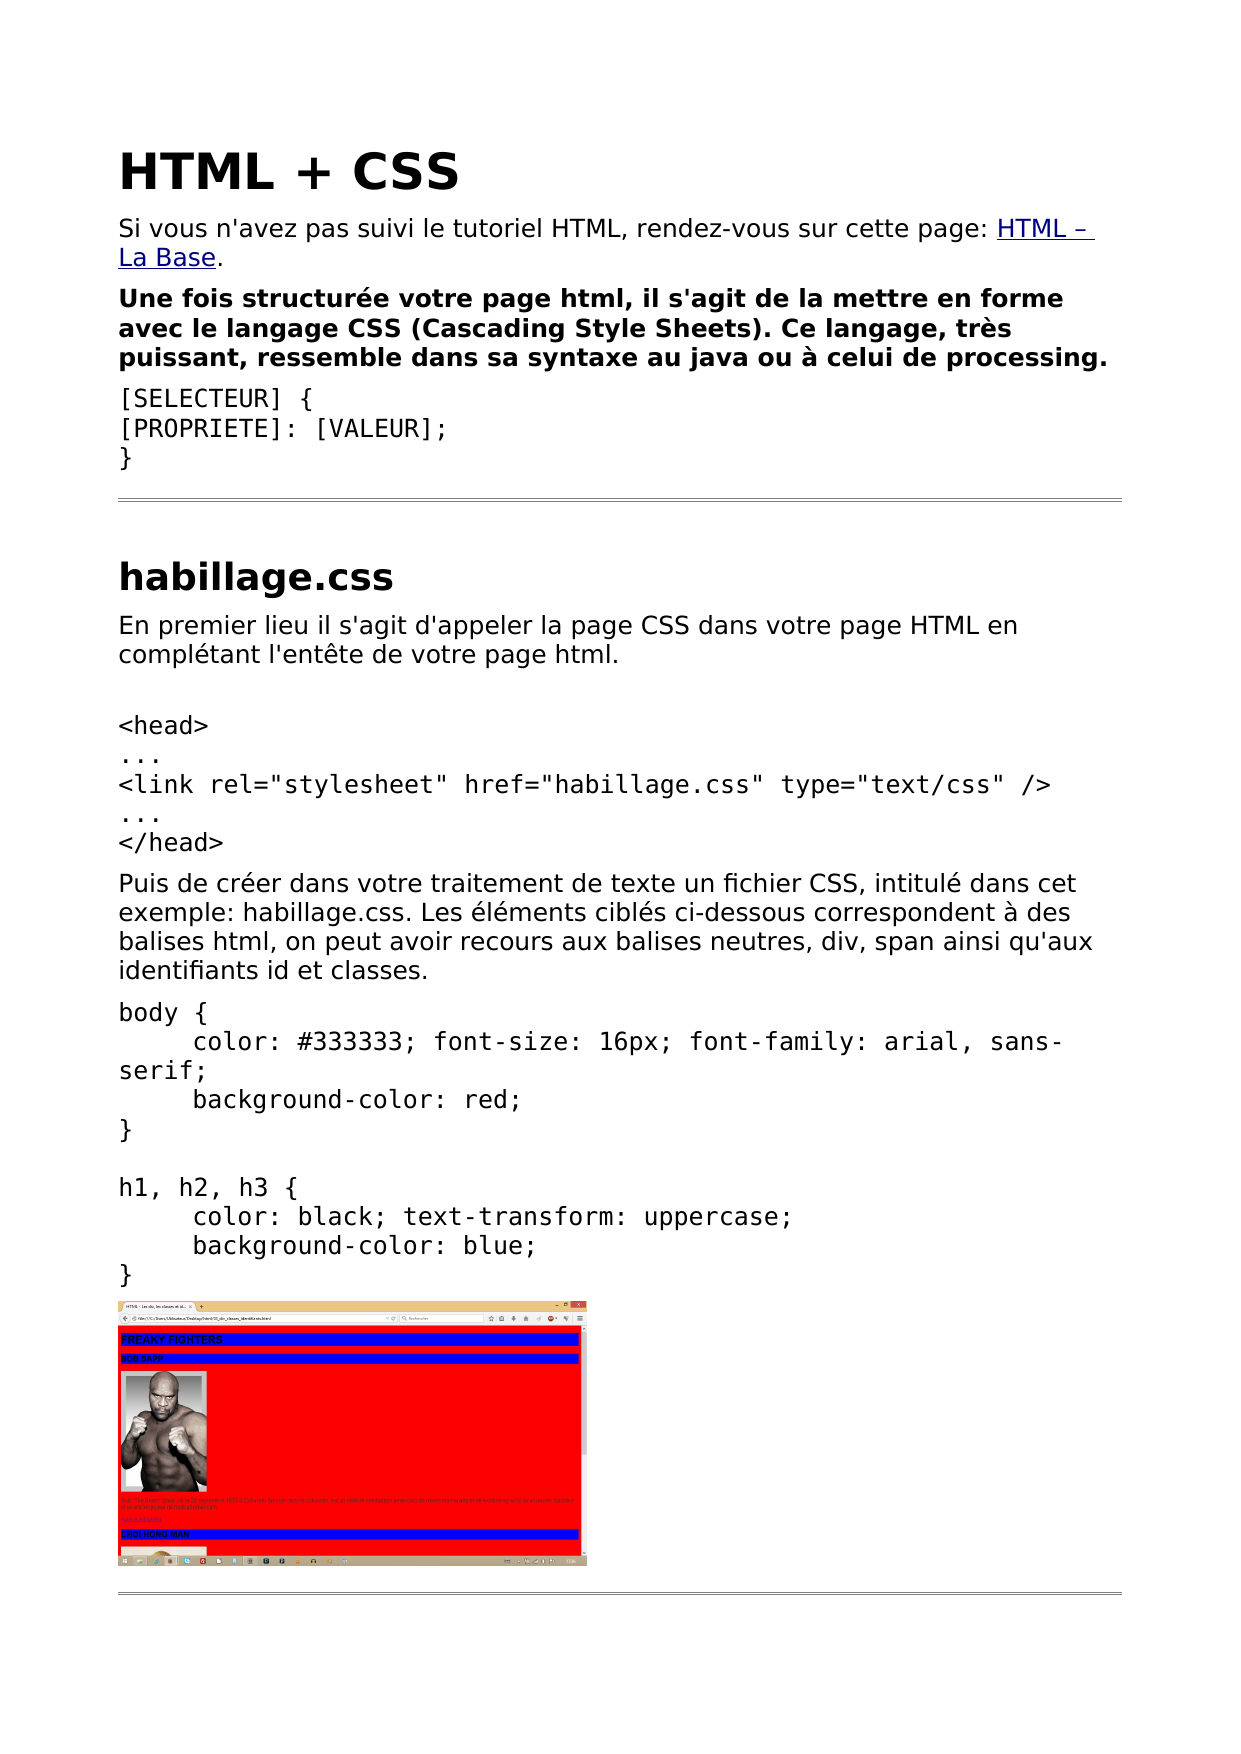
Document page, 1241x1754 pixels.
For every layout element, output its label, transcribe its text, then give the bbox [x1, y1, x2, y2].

text En premier lieu il s'agit d'appeler la page CSS dans votre page HTML en complétant l'entête de votre page html. [118, 611, 1122, 670]
text [SELECTEUR] { [PROPRIETE]: [VALEUR]; } [118, 385, 1122, 472]
text <head> ... <link rel="stylesheet" href="habillage.css" type="text/css" /> ... </head> [118, 682, 1122, 857]
text Puis de créer dans votre traitement de texte un fichier CSS, intitulé dans cet exemple: habillage.css. Les éléments ciblés ci-dessous correspondent à des balises html, on peut avoir recours aux balises neutres, div, span ainsi qu'aux identifiants id et classes. [118, 869, 1122, 986]
picture [118, 1301, 587, 1566]
text body { color: #333333; font-size: 16px; font-family: arial, sans-serif; background-color: red; } h1, h2, h3 { color: black; text-transform: uppercase; background-color: blue; } [118, 998, 1122, 1290]
text Une fois structurée votre page html, il s'agit de la mettre en forme avec le langage CSS (Cascading Style Sheets). Ce langage, très puissant, ressemble dans sa syntaxe au java ou à celui de processing. [118, 285, 1122, 372]
subtitle habillage.css [118, 555, 1122, 599]
text Si vous n'avez pas suivi le tutoriel HTML, rendez-vous sur cette page: HTML – La Base. [118, 214, 1122, 272]
subtitle HTML + CSS [118, 143, 1122, 201]
